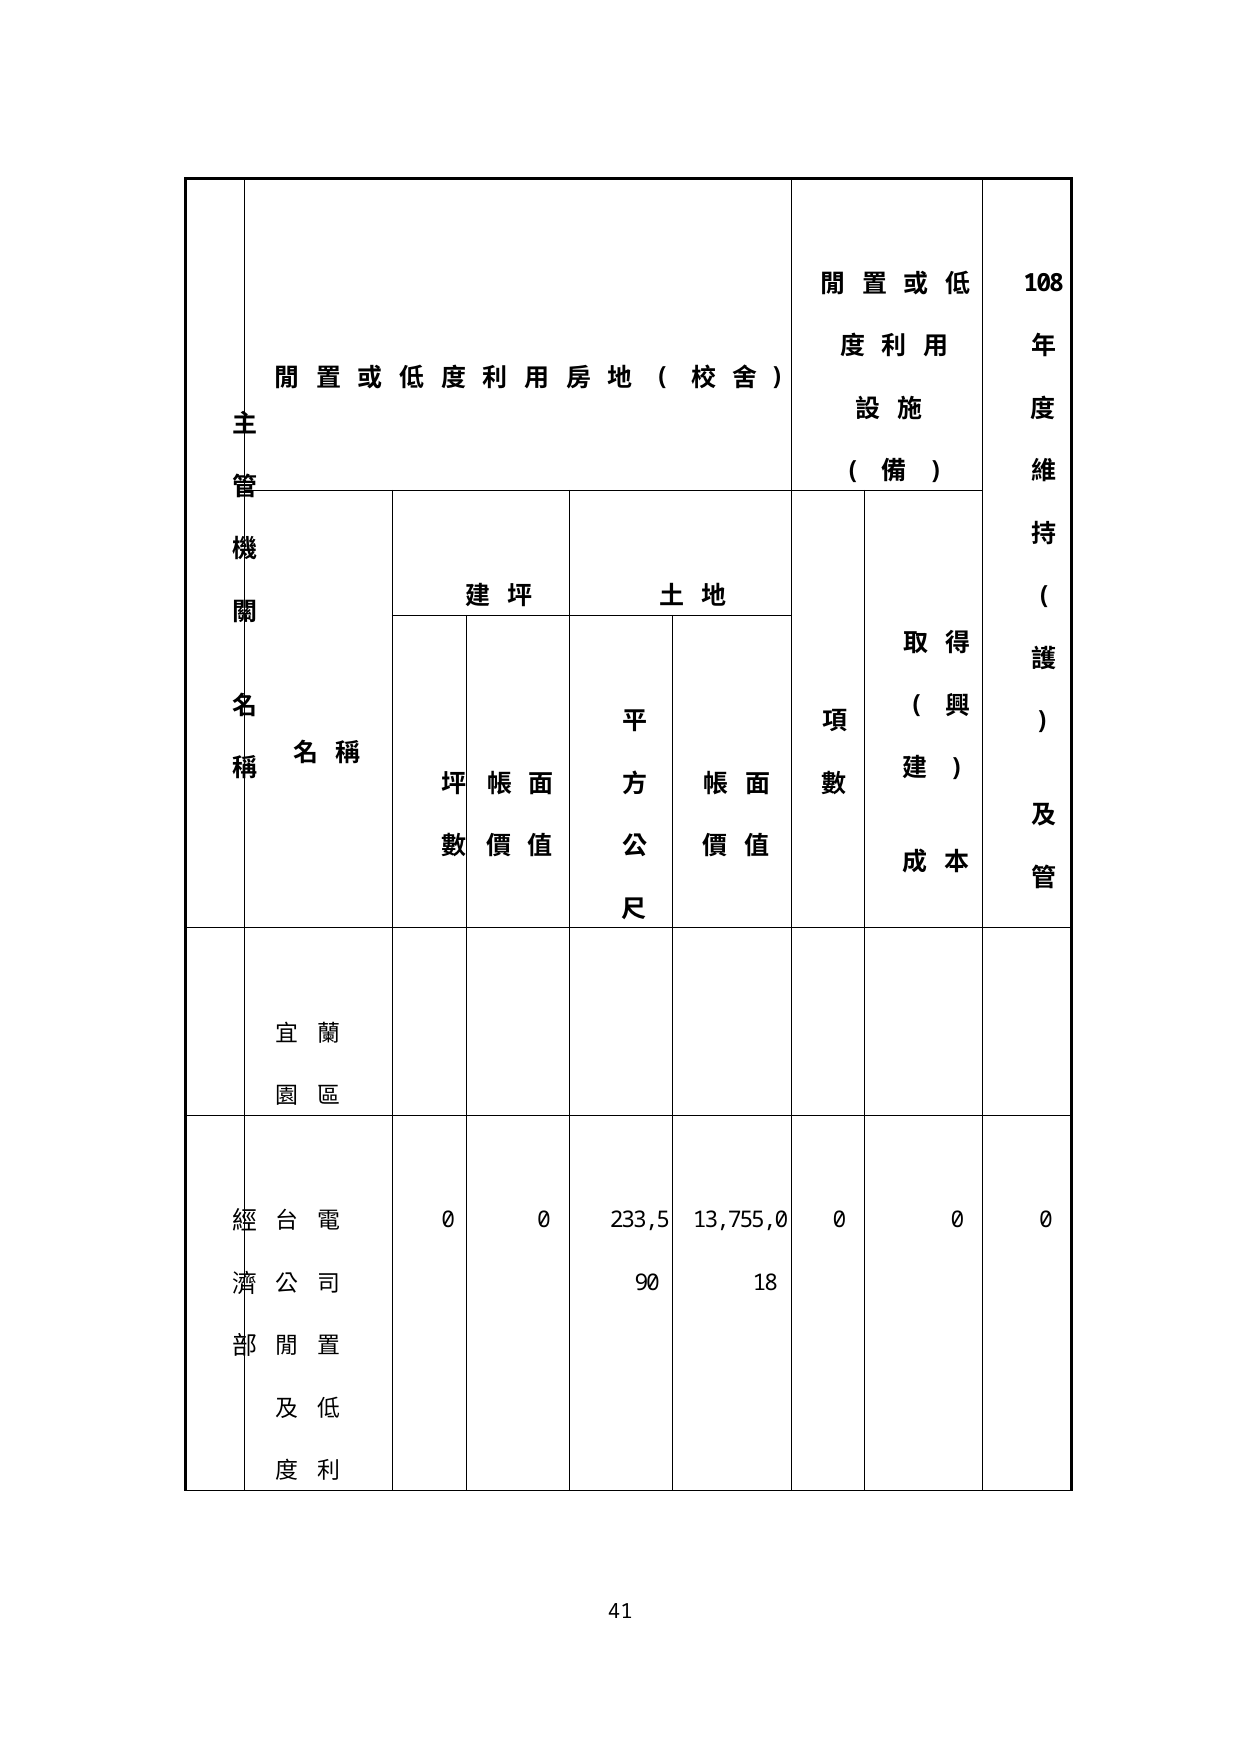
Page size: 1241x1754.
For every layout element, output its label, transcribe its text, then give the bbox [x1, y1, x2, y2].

table_cell 名稱 [245, 491, 392, 927]
table_cell [393, 928, 466, 1115]
table_cell [673, 928, 791, 1115]
table_cell 0 [865, 1116, 982, 1490]
table_cell 47,166 [983, 928, 1070, 1115]
table_cell [570, 928, 672, 1115]
table_cell 0 [393, 1116, 466, 1490]
table_cell 新竹科學園區宜蘭園區 [245, 928, 392, 1115]
table_cell 0 [792, 1116, 864, 1490]
table_header 閒置或低度利用房地(校舍) [245, 180, 791, 490]
table_cell 帳面價值 [467, 616, 569, 927]
table_cell 台電公司閒置及低度利用土地 [245, 1116, 392, 1490]
table_cell 經濟部 [187, 1116, 244, 1490]
table_cell 項數 [792, 491, 864, 927]
table_cell 0 [467, 1116, 569, 1490]
table_cell [865, 928, 982, 1115]
table_cell 帳面價值 [673, 616, 791, 927]
table_cell 取得(興建) 成本 [865, 491, 982, 927]
table_cell 0 [983, 1116, 1070, 1490]
table_cell 土地 [570, 491, 791, 615]
table_cell 科技部 [187, 928, 244, 1115]
table_cell 233,590 [570, 1116, 672, 1490]
table_header 主管機關 名稱 [187, 180, 244, 927]
table_header 108年度 維持(護) 及管理 費用 [983, 180, 1070, 927]
table_cell 建坪 [393, 491, 569, 615]
table_cell 平方公尺 [570, 616, 672, 927]
table_cell 13,755,018 [673, 1116, 791, 1490]
table_cell 坪數 [393, 616, 466, 927]
table_cell [467, 928, 569, 1115]
table_cell [792, 928, 864, 1115]
table_header 閒置或低度利用 設施(備) [792, 180, 982, 490]
